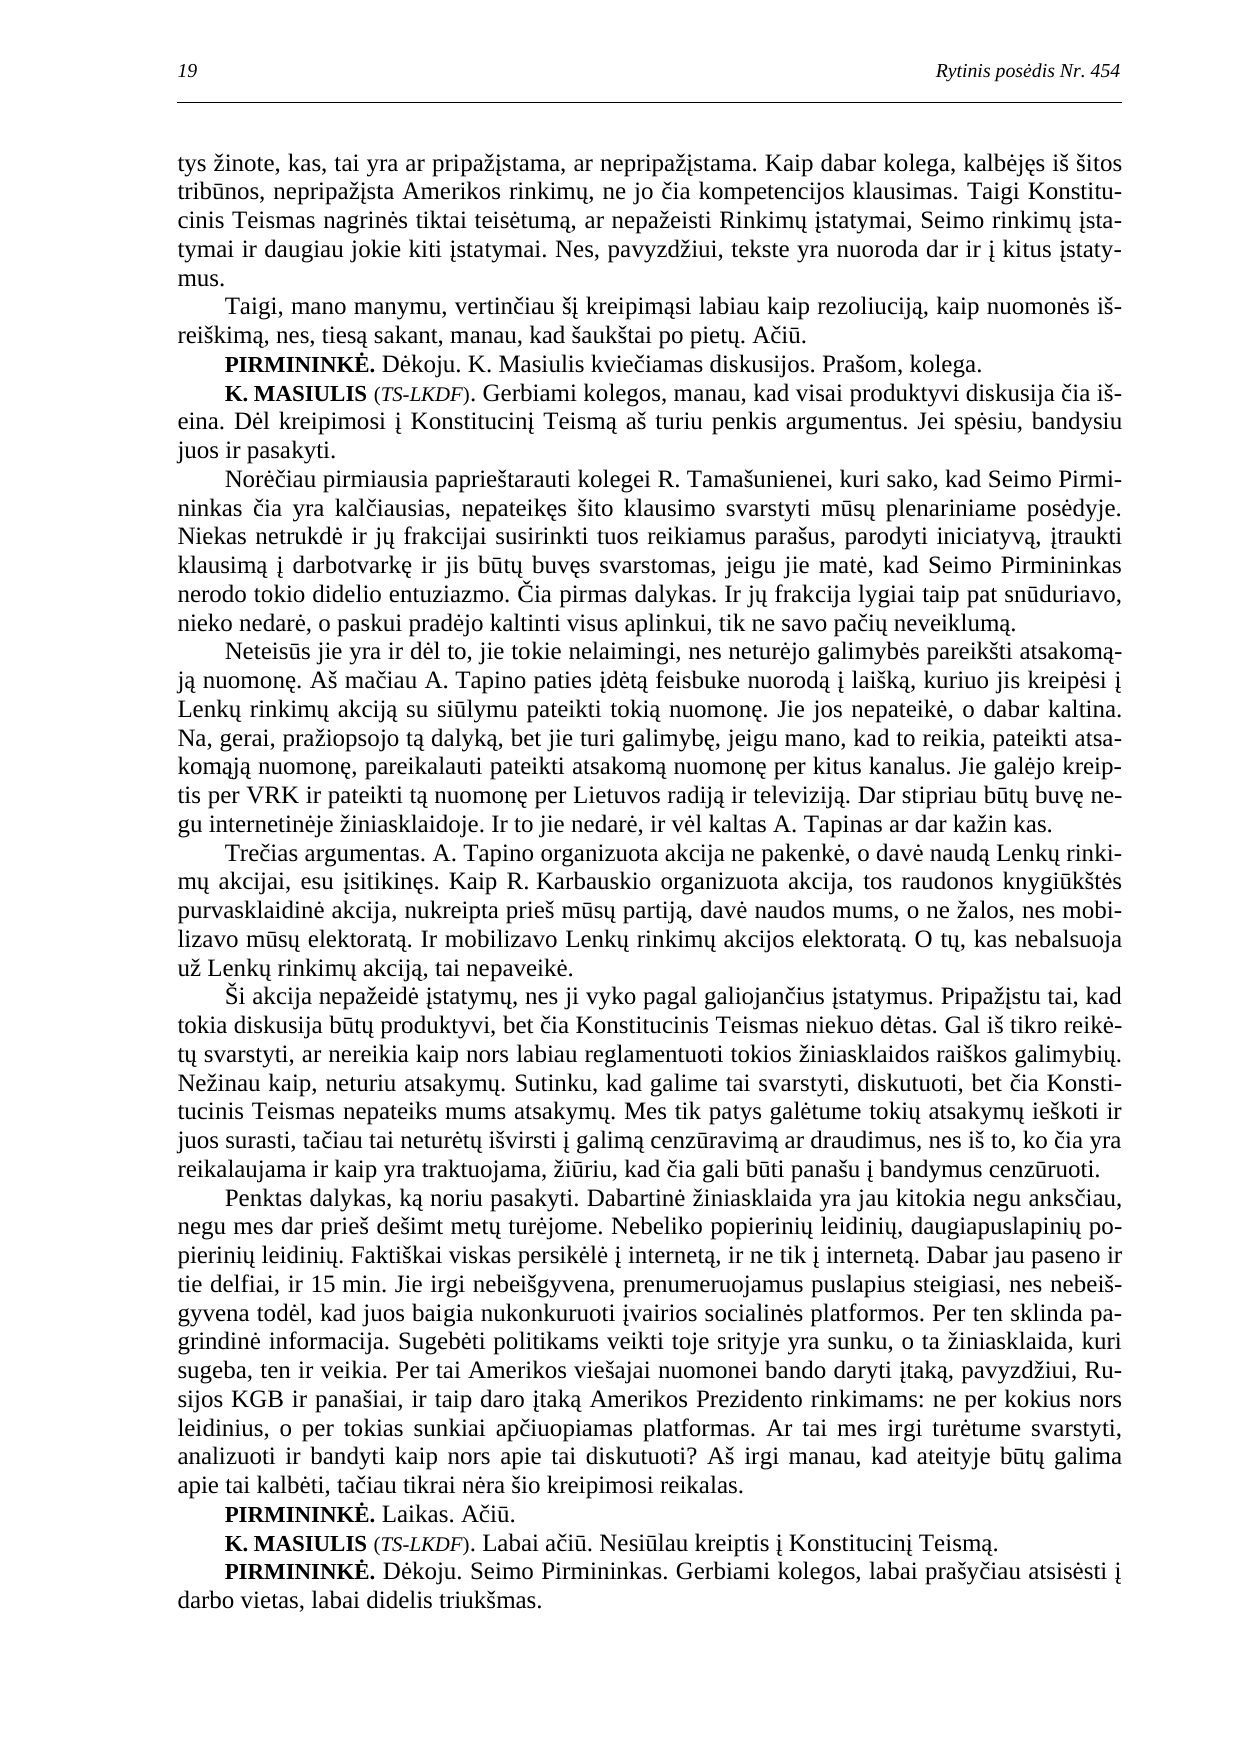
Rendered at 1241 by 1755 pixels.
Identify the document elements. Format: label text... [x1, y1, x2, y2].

text Ši ak­ci­ja ne­pa­žei­dė įsta­ty­mų, nes ji vy­ko pa­gal ga­lio­jan­čius įsta­ty­mus. Pri­pa­žįs­tu tai, kad to­kia dis­ku­si­ja bū­tų pro­duk­ty­vi, bet čia Kon­sti­tu­ci­nis Teis­mas nie­kuo dė­tas. Gal iš tik­ro rei­kė­tų svars­ty­ti, ar ne­rei­kia kaip nors la­biau reg­la­men­tuo­ti to­kios ži­niask­lai­dos raiš­kos ga­li­my­bių. Ne­ži­nau kaip, ne­tu­riu at­sa­ky­mų. Su­tin­ku, kad ga­li­me tai svars­ty­ti, dis­ku­tuo­ti, bet čia Kon­sti­tu­ci­nis Teis­mas ne­pa­teiks mums at­sa­ky­mų. Mes tik pa­tys ga­lė­tu­me to­kių at­sa­ky­mų ieš­ko­ti ir juos su­ras­ti, ta­čiau tai ne­tu­rė­tų iš­virs­ti į ga­li­mą cen­zū­ra­vi­mą ar drau­di­mus, nes iš to, ko čia yra rei­ka­lau­ja­ma ir kaip yra trak­tuo­ja­ma, žiū­riu, kad čia ga­li bū­ti pa­na­šu į ban­dy­mus cen­zū­ruo­ti. [177, 981, 1122, 1183]
text Tre­čias ar­gu­men­tas. A. Ta­pi­no or­ga­ni­zuo­ta ak­ci­ja ne pa­ken­kė, o da­vė nau­dą Len­kų rin­ki­mų ak­ci­jai, esu įsi­ti­ki­nęs. Kaip R. Kar­baus­kio or­ga­ni­zuo­ta ak­ci­ja, tos rau­do­nos kny­giūkš­tės pur­vask­lai­di­nė ak­ci­ja, nu­kreip­ta prieš mū­sų par­ti­ją, da­vė nau­dos mums, o ne ža­los, nes mo­bi­li­za­vo mū­sų elek­to­ra­tą. Ir mo­bi­li­za­vo Len­kų rin­ki­mų ak­ci­jos elek­to­ra­tą. O tų, kas ne­bal­suo­ja už Len­kų rin­ki­mų ak­ci­ją, tai ne­pa­vei­kė. [177, 838, 1122, 981]
text Ne­tei­sūs jie yra ir dėl to, jie to­kie ne­lai­min­gi, nes ne­tu­rė­jo ga­li­my­bės pa­reikš­ti at­sa­ko­mą­ją nuo­mo­nę. Aš ma­čiau A. Ta­pi­no pa­ties įdė­tą feis­bu­ke nuo­ro­dą į laiš­ką, ku­riuo jis krei­pė­si į Len­kų rin­ki­mų ak­ci­ją su siū­ly­mu pa­teik­ti to­kią nuo­mo­nę. Jie jos ne­pa­tei­kė, o da­bar kal­ti­na. Na, ge­rai, pra­žiop­so­jo tą da­ly­ką, bet jie tu­ri ga­li­my­bę, jei­gu ma­no, kad to rei­kia, pa­teik­ti at­sa­ko­mą­ją nuo­mo­nę, pa­rei­ka­lau­ti pa­teik­ti at­sa­ko­mą nuo­mo­nę per ki­tus ka­na­lus. Jie ga­lė­jo kreip­tis per VRK ir pa­teik­ti tą nuo­mo­nę per Lie­tu­vos ra­di­ją ir te­le­vi­zi­ją. Dar stip­riau bū­tų bu­vę ne­gu in­ter­ne­ti­nė­je ži­niask­lai­do­je. Ir to jie ne­da­rė, ir vėl kal­tas A. Ta­pi­nas ar dar ka­žin kas. [177, 636, 1122, 838]
text PIRMININKĖ. Dė­ko­ju. Sei­mo Pir­mi­nin­kas. Ger­bia­mi ko­le­gos, la­bai pra­šy­čiau at­si­sės­ti į dar­bo vie­tas, la­bai di­de­lis triukš­mas. [177, 1556, 1122, 1614]
text K. MASIULIS (TS-LKDF). La­bai ačiū. Ne­siū­lau kreip­tis į Kon­sti­tu­ci­nį Teis­mą. [177, 1528, 1122, 1556]
text PIRMININKĖ. Lai­kas. Ačiū. [177, 1499, 1122, 1528]
text No­rė­čiau pir­miau­sia pa­prieš­ta­rau­ti ko­le­gei R. Ta­ma­šu­nie­nei, ku­ri sa­ko, kad Sei­mo Pir­mi­nin­kas čia yra kal­čiau­sias, ne­pa­tei­kęs ši­to klau­si­mo svars­ty­ti mū­sų ple­na­ri­nia­me po­sė­dy­je. Nie­kas ne­truk­dė ir jų frak­ci­jai su­si­rink­ti tuos rei­kia­mus pa­ra­šus, pa­ro­dy­ti ini­cia­ty­vą, įtrauk­ti klau­si­mą į dar­bo­tvarkę ir jis bū­tų bu­vęs svars­to­mas, jei­gu jie ma­tė, kad Sei­mo Pir­mi­nin­kas ne­ro­do to­kio di­de­lio en­tu­ziaz­mo. Čia pir­mas da­ly­kas. Ir jų frak­ci­ja ly­giai taip pat snū­du­ria­vo, nie­ko ne­da­rė, o pas­kui pra­dė­jo kal­tin­ti vi­sus ap­lin­kui, tik ne sa­vo pa­čių ne­veik­lu­mą. [177, 464, 1122, 636]
text Penk­tas da­ly­kas, ką no­riu pa­sa­ky­ti. Da­bar­ti­nė ži­niask­lai­da yra jau ki­to­kia ne­gu anks­čiau, ne­gu mes dar prieš de­šimt me­tų tu­rė­jo­me. Ne­be­li­ko po­pie­ri­nių lei­di­nių, dau­gia­pus­la­pi­nių po­pie­ri­nių lei­di­nių. Fak­tiš­kai vis­kas per­si­kė­lė į in­ter­ne­tą, ir ne tik į in­ter­ne­tą. Da­bar jau pa­se­no ir tie del­fiai, ir 15 min. Jie ir­gi ne­be­iš­gy­ve­na, pre­nu­me­ruo­ja­mus pus­la­pius stei­gia­si, nes ne­be­iš­gy­ve­na to­dėl, kad juos bai­gia nu­kon­ku­ruo­ti įvai­rios so­cia­li­nės plat­for­mos. Per ten sklin­da pa­grin­di­nė in­for­ma­ci­ja. Su­ge­bė­ti po­li­ti­kams veik­ti to­je sri­ty­je yra sun­ku, o ta ži­niask­lai­da, ku­ri su­ge­ba, ten ir vei­kia. Per tai Ame­ri­kos vie­ša­jai nuo­mo­nei ban­do da­ry­ti įta­ką, pa­vyz­džiui, Ru­si­jos KGB ir pa­na­šiai, ir taip da­ro įta­ką Ame­ri­kos Pre­zi­den­to rin­ki­mams: ne per ko­kius nors lei­di­nius, o per to­kias sun­kiai ap­čiuo­pia­mas plat­for­mas. Ar tai mes ir­gi tu­rė­tu­me svars­ty­ti, ana­li­zuo­ti ir ban­dy­ti kaip nors apie tai dis­ku­tuo­ti? Aš ir­gi ma­nau, kad at­ei­ty­je bū­tų ga­li­ma apie tai kal­bė­ti, ta­čiau tik­rai nė­ra šio krei­pi­mo­si rei­ka­las. [177, 1183, 1122, 1499]
text Tai­gi, ma­no ma­ny­mu, ver­tin­čiau šį krei­pi­mą­si la­biau kaip re­zo­liu­ci­ją, kaip nuo­mo­nės iš­reiš­ki­mą, nes, tie­są sa­kant, ma­nau, kad šaukš­tai po pie­tų. Ačiū. [177, 291, 1122, 349]
text tys ži­no­te, kas, tai yra ar pri­pa­žįs­ta­ma, ar ne­pri­pa­žįs­ta­ma. Kaip da­bar ko­le­ga, kal­bė­jęs iš ši­tos tri­bū­nos, ne­pri­pa­žįs­ta Ame­ri­kos rin­ki­mų, ne jo čia kom­pe­ten­ci­jos klau­si­mas. Tai­gi Kon­sti­tu­ci­nis Teis­mas nag­ri­nės tik­tai tei­sė­tu­mą, ar ne­pa­žeis­ti Rin­ki­mų įsta­ty­mai, Sei­mo rin­ki­mų įsta­ty­mai ir dau­giau jo­kie ki­ti įsta­ty­mai. Nes, pa­vyz­džiui, teks­te yra nuo­ro­da dar ir į ki­tus įsta­ty­mus. [177, 148, 1122, 291]
text K. MASIULIS (TS-LKDF). Ger­bia­mi ko­le­gos, ma­nau, kad vi­sai pro­duk­ty­vi dis­ku­si­ja čia iš­ei­na. Dėl krei­pi­mo­si į Kon­sti­tu­ci­nį Teis­mą aš tu­riu pen­kis ar­gu­men­tus. Jei spė­siu, ban­dy­siu juos ir pa­sa­ky­ti. [177, 378, 1122, 464]
text PIRMININKĖ. Dė­ko­ju. K. Ma­siu­lis kvie­čia­mas dis­ku­si­jos. Pra­šom, ko­le­ga. [177, 349, 1122, 378]
